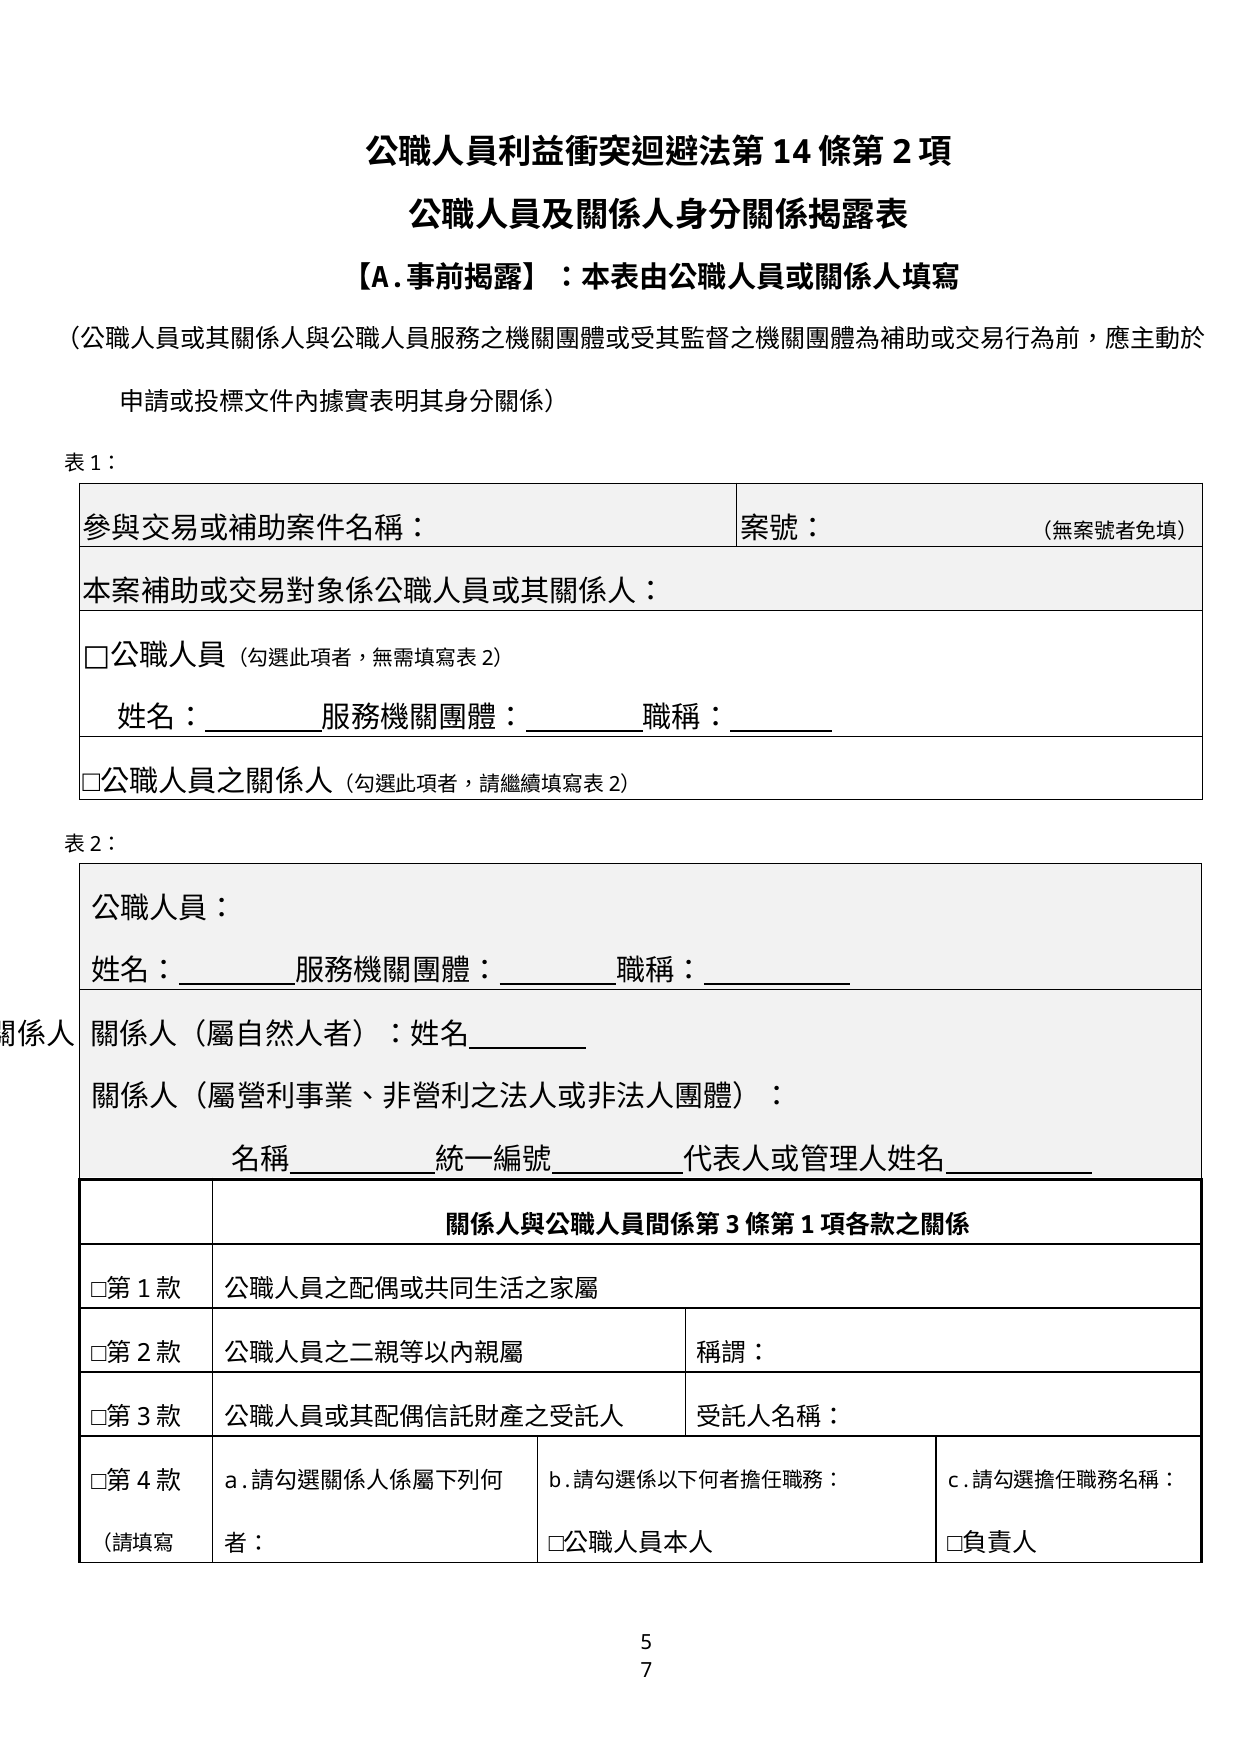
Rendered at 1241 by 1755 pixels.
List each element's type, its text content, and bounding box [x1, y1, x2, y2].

table_cell □公職人員之關係人（勾選此項者，請繼續填寫表2） [80, 737, 1202, 799]
table_cell 公職人員或其配偶信託財產之受託人 [213, 1373, 685, 1435]
text 表1： [27, 420, 1231, 483]
text 【A.事前揭露】：本表由公職人員或關係人填寫 [27, 233, 1240, 295]
table_cell 稱謂： [686, 1309, 1200, 1371]
table_cell □第4款 （請填寫 [81, 1437, 212, 1562]
table_cell [81, 1181, 212, 1243]
text 表2： [27, 800, 1152, 863]
table_cell a.請勾選關係人係屬下列何者： [213, 1437, 537, 1562]
text 公職人員利益衝突迴避法第14條第2項 [27, 108, 1240, 170]
table_cell □第1款 [81, 1245, 212, 1307]
table_header 案號： （無案號者免填） [737, 484, 1202, 546]
table_cell □第2款 [81, 1309, 212, 1371]
table_header 參與交易或補助案件名稱： [80, 484, 736, 546]
table_cell 受託人名稱： [686, 1373, 1200, 1435]
table_cell c.請勾選擔任職務名稱： □負責人 [937, 1437, 1200, 1562]
text （公職人員或其關係人與公職人員服務之機關團體或受其監督之機關團體為補助或交易行為前，應主動於申請或投標文件內據實表明其身分關係） [55, 295, 1226, 420]
table_cell □第3款 [81, 1373, 212, 1435]
table_cell 本案補助或交易對象係公職人員或其關係人： [80, 547, 1202, 610]
table_cell 關係人與公職人員間係第3條第1項各款之關係 [213, 1181, 1200, 1243]
text 公職人員及關係人身分關係揭露表 [27, 170, 1240, 233]
table_cell b.請勾選係以下何者擔任職務： □公職人員本人 [538, 1437, 935, 1562]
table_cell □公職人員（勾選此項者，無需填寫表2） 姓名： 服務機關團體： 職稱： [80, 611, 1202, 736]
table_cell 公職人員之配偶或共同生活之家屬 [213, 1245, 1200, 1307]
table_cell 公職人員之二親等以內親屬 [213, 1309, 685, 1371]
table_cell 關係人 關係人（屬自然人者）：姓名 關係人（屬營利事業、非營利之法人或非法人團體）： 名稱 統一編號 代表人或管理人姓名 [80, 990, 1201, 1177]
table_header 公職人員： 姓名： 服務機關團體： 職稱： [80, 864, 1201, 989]
